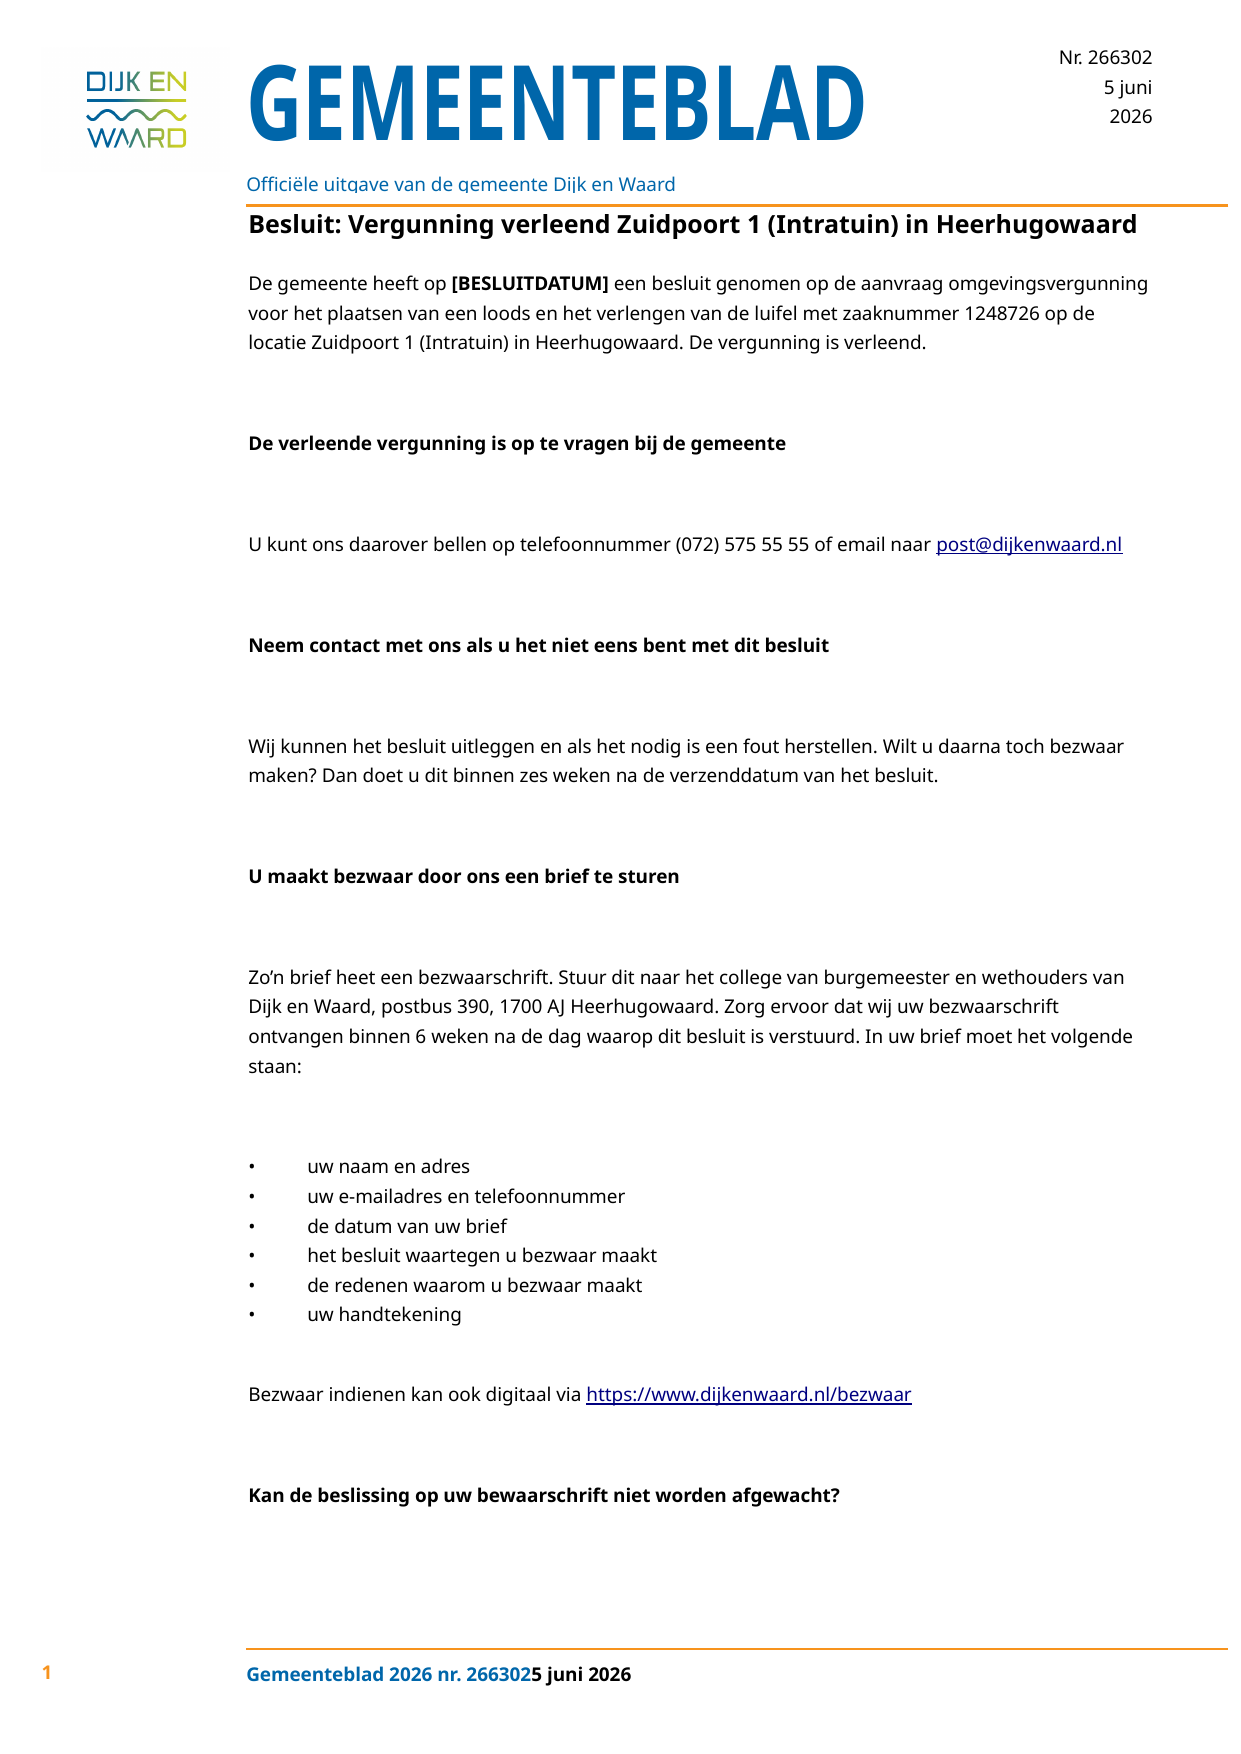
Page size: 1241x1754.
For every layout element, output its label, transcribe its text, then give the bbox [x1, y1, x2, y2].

text U kunt ons daarover bellen op telefoonnummer (072) 575 55 55 of email naar post@dijkenwaard.nl [248, 531, 1152, 557]
text U maakt bezwaar door ons een brief te sturen [248, 863, 1152, 889]
list uw e-mailadres en telefoonnummer [248, 1183, 1152, 1209]
text Zo’n brief heet een bezwaarschrift. Stuur dit naar het college van burgemeester en wethouders van Dijk en Waard, postbus 390, 1700 AJ Heerhugowaard. Zorg ervoor dat wij uw bezwaarschrift ontvangen binnen 6 weken na de dag waarop dit besluit is verstuurd. In uw brief moet het volgende staan: [248, 964, 1152, 1078]
text Wij kunnen het besluit uitleggen en als het nodig is een fout herstellen. Wilt u daarna toch bezwaar maken? Dan doet u dit binnen zes weken na de verzenddatum van het besluit. [248, 733, 1152, 788]
text De gemeente heeft op [BESLUITDATUM] een besluit genomen op de aanvraag omgevingsvergunning voor het plaatsen van een loods en het verlengen van de luifel met zaaknummer 1248726 op de locatie Zuidpoort 1 (Intratuin) in Heerhugowaard. De vergunning is verleend. [248, 270, 1152, 355]
list de redenen waarom u bezwaar maakt [248, 1272, 1152, 1298]
text Bezwaar indienen kan ook digitaal via https://www.dijkenwaard.nl/bezwaar [248, 1382, 1152, 1407]
list uw handtekening [248, 1302, 1152, 1327]
list de datum van uw brief [248, 1213, 1152, 1238]
list het besluit waartegen u bezwaar maakt [248, 1242, 1152, 1268]
text De verleende vergunning is op te vragen bij de gemeente [248, 430, 1152, 456]
list uw naam en adres [248, 1154, 1152, 1179]
picture [41, 47, 231, 172]
text Neem contact met ons als u het niet eens bent met dit besluit [248, 632, 1152, 658]
text Besluit: Vergunning verleend Zuidpoort 1 (Intratuin) in Heerhugowaard [248, 207, 1152, 241]
text Kan de beslissing op uw bewaarschrift niet worden afgewacht? [248, 1482, 1152, 1508]
